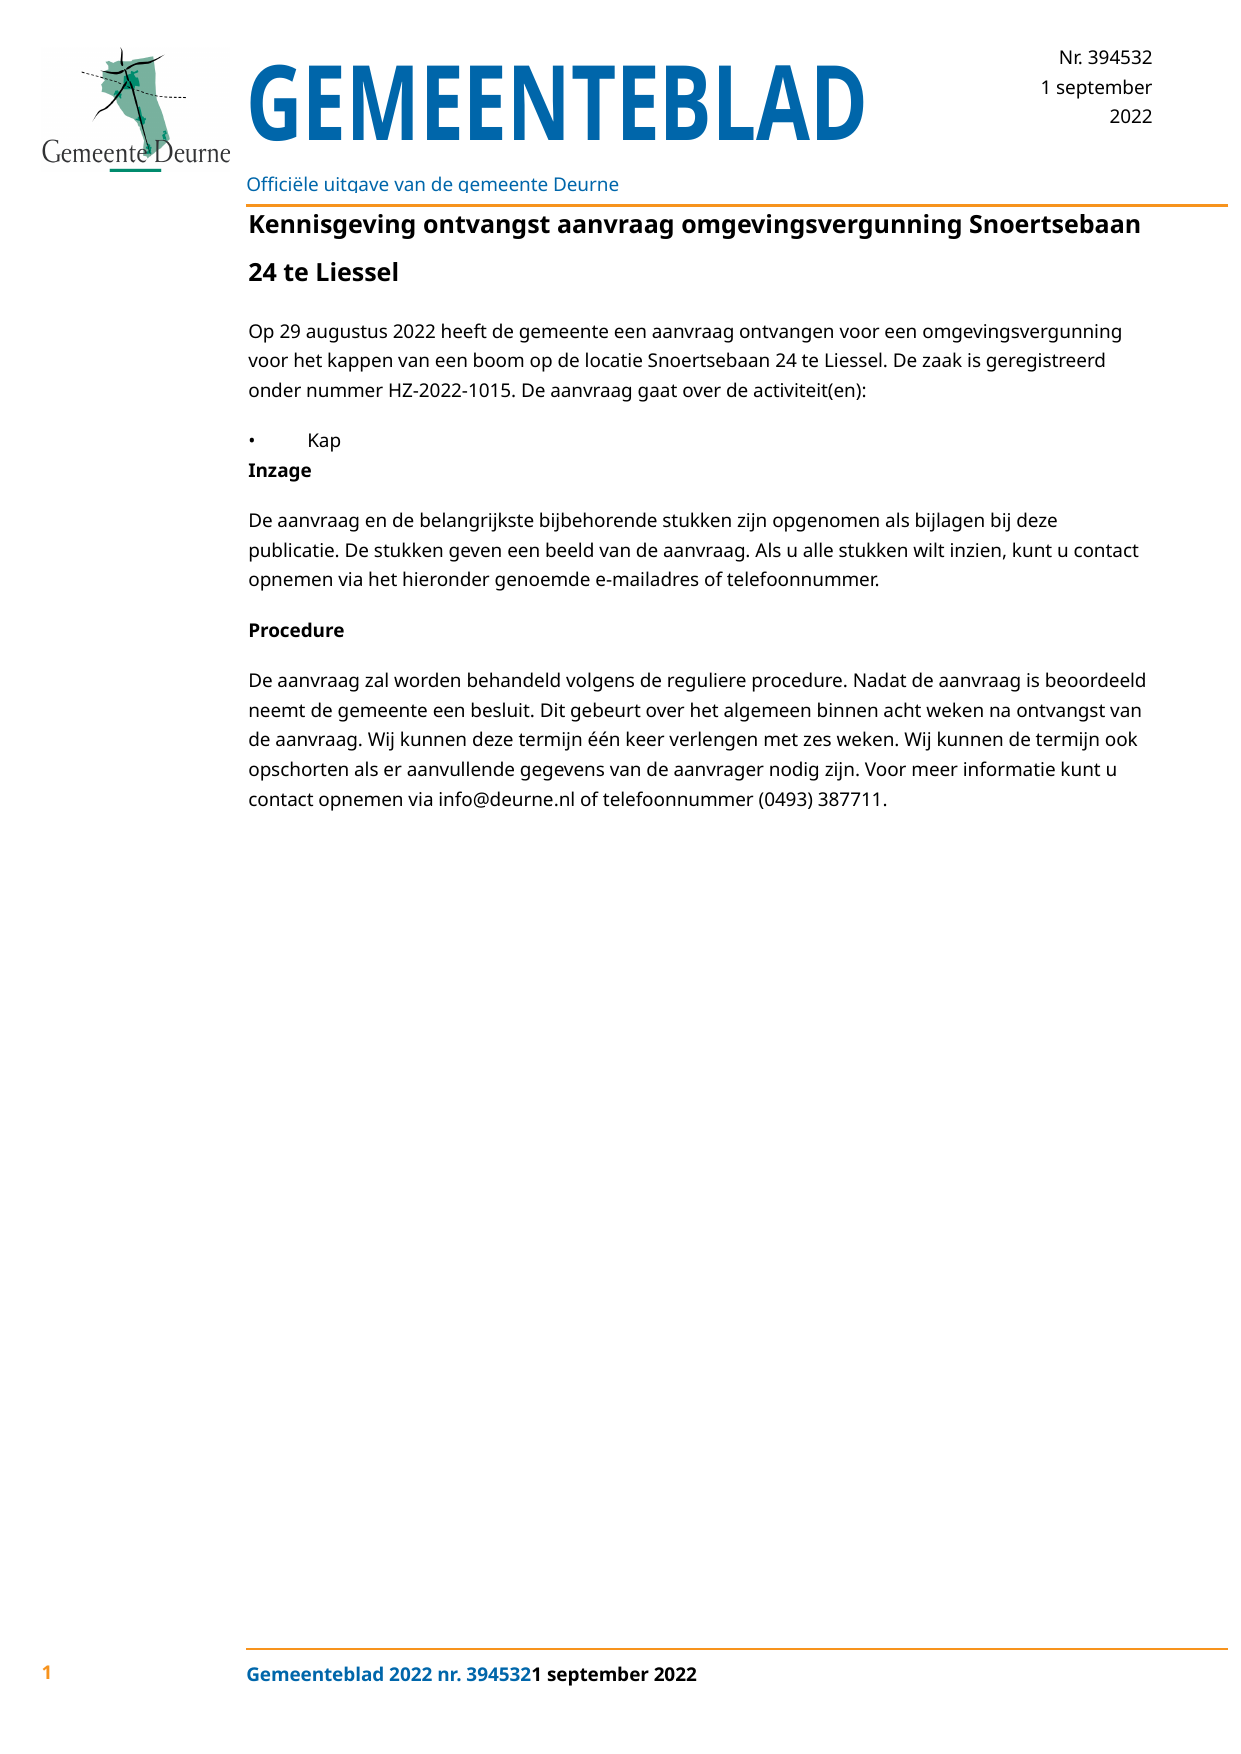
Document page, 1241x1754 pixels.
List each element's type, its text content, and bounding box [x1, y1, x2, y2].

text Op 29 augustus 2022 heeft de gemeente een aanvraag ontvangen voor een omgevingsvergunning voor het kappen van een boom op de locatie Snoertsebaan 24 te Liessel. De zaak is geregistreerd onder nummer HZ-2022-1015. De aanvraag gaat over de activiteit(en): [248, 318, 1152, 403]
list Kap [248, 427, 1152, 453]
picture [41, 47, 231, 172]
text De aanvraag en de belangrijkste bijbehorende stukken zijn opgenomen als bijlagen bij deze publicatie. De stukken geven een beeld van de aanvraag. Als u alle stukken wilt inzien, kunt u contact opnemen via het hieronder genoemde e-mailadres of telefoonnummer. [248, 507, 1152, 592]
text Inzage [248, 457, 1152, 483]
text Procedure [248, 617, 1152, 643]
text De aanvraag zal worden behandeld volgens de reguliere procedure. Nadat de aanvraag is beoordeeld neemt de gemeente een besluit. Dit gebeurt over het algemeen binnen acht weken na ontvangst van de aanvraag. Wij kunnen deze termijn één keer verlengen met zes weken. Wij kunnen de termijn ook opschorten als er aanvullende gegevens van de aanvrager nodig zijn. Voor meer informatie kunt u contact opnemen via info@deurne.nl of telefoonnummer (0493) 387711. [248, 667, 1152, 812]
text Kennisgeving ontvangst aanvraag omgevingsvergunning Snoertsebaan 24 te Liessel [248, 207, 1152, 288]
